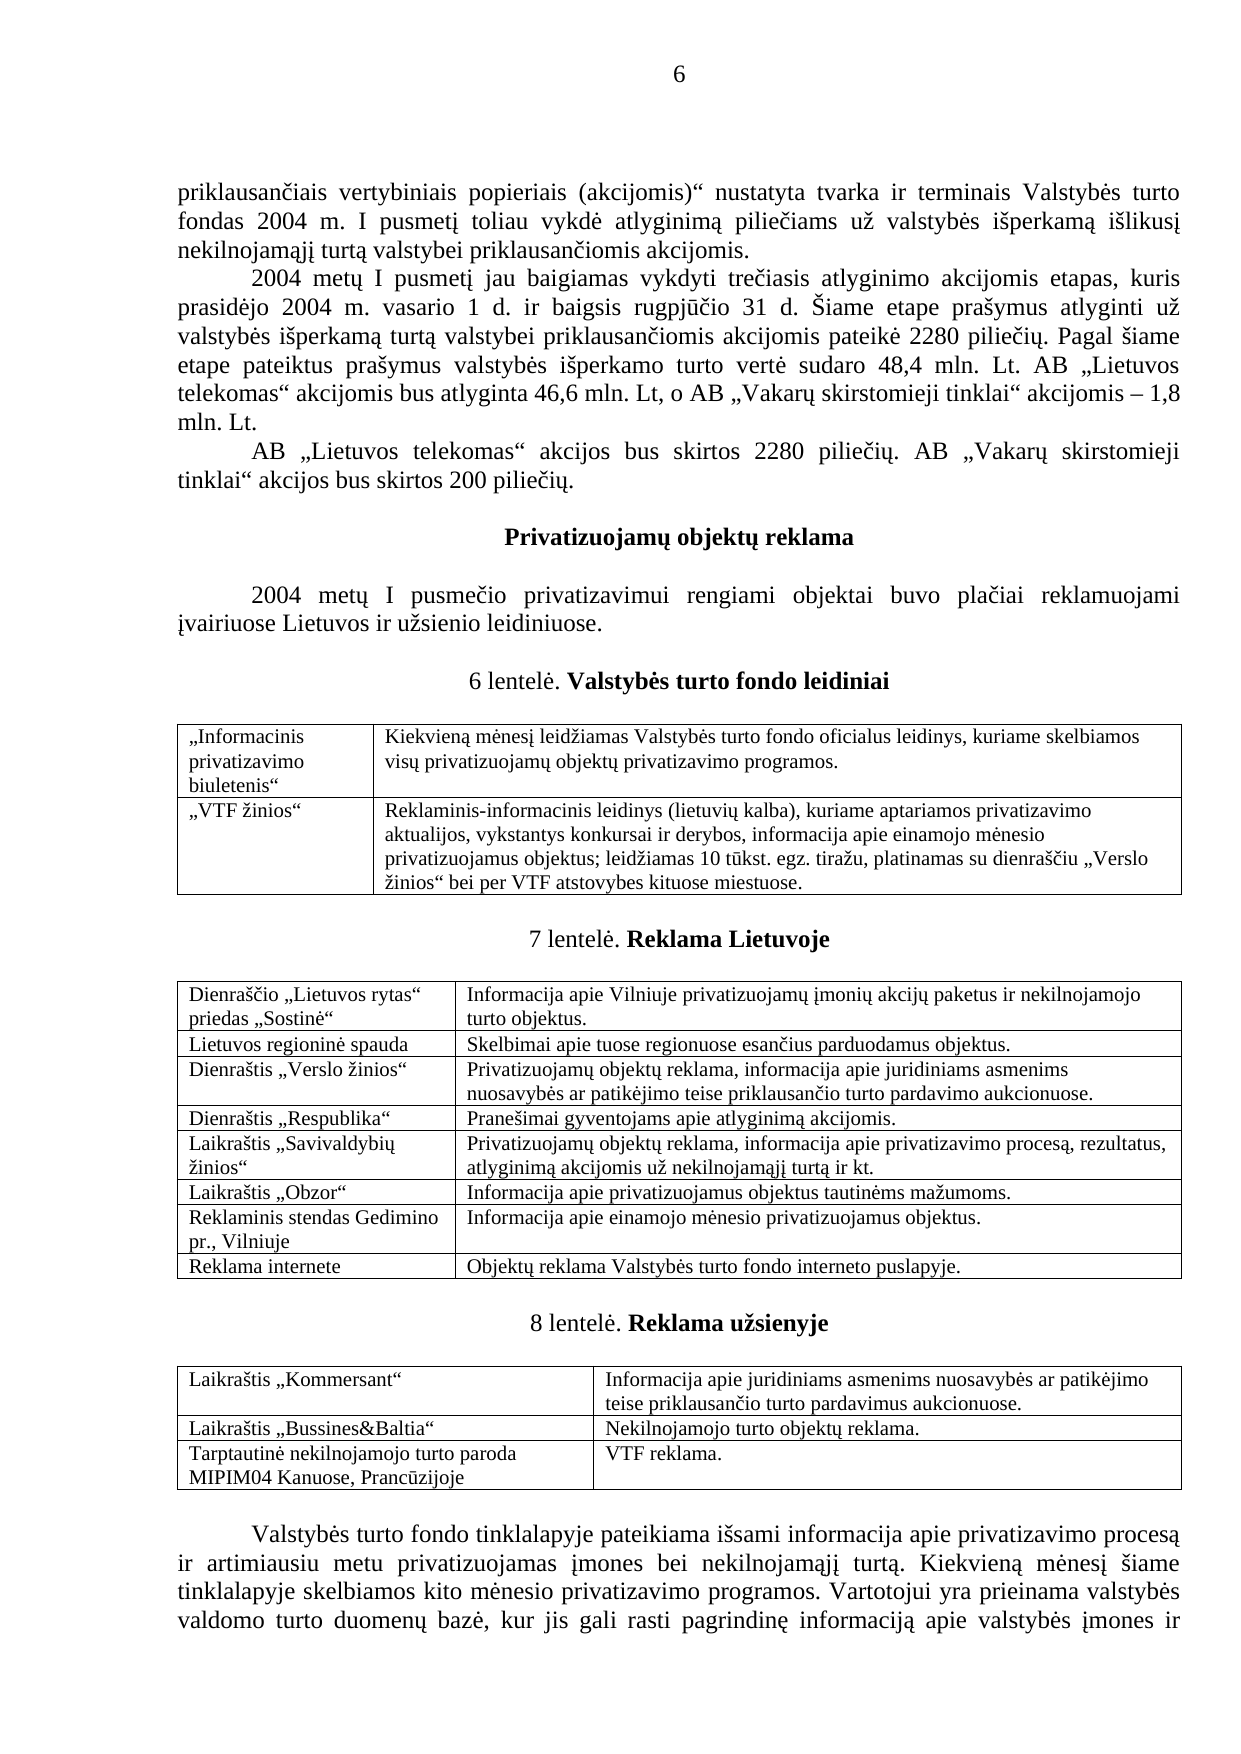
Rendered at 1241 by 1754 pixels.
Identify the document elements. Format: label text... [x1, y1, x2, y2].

table_cell Skelbimai apie tuose regionuose esančius parduodamus objektus. [456, 1031, 1181, 1056]
table_cell Laikraštis „Obzor“ [178, 1180, 455, 1204]
table_cell Objektų reklama Valstybės turto fondo interneto puslapyje. [456, 1254, 1181, 1278]
table_header Dienraščio „Lietuvos rytas“ priedas „Sostinė“ [178, 982, 455, 1030]
table_cell Informacija apie einamojo mėnesio privatizuojamus objektus. [456, 1205, 1181, 1253]
text 6 lentelė. Valstybės turto fondo leidiniai [177, 666, 1181, 695]
table_cell VTF reklama. [594, 1441, 1181, 1489]
text Privatizuojamų objektų reklama [177, 522, 1181, 551]
table_header Kiekvieną mėnesį leidžiamas Valstybės turto fondo oficialus leidinys, kuriame skelbiamos visų privatizuojamų objektų privatizavimo programos. [374, 725, 1181, 797]
table_cell Dienraštis „Respublika“ [178, 1106, 455, 1130]
table_cell Pranešimai gyventojams apie atlyginimą akcijomis. [456, 1106, 1181, 1130]
table_cell Lietuvos regioninė spauda [178, 1031, 455, 1056]
table_header Informacija apie Vilniuje privatizuojamų įmonių akcijų paketus ir nekilnojamojo turto objektus. [456, 982, 1181, 1030]
table_cell Laikraštis „Bussines&Baltia“ [178, 1416, 593, 1440]
table_header Informacija apie juridiniams asmenims nuosavybės ar patikėjimo teise priklausančio turto pardavimus aukcionuose. [594, 1367, 1181, 1415]
text 2004 metų I pusmečio privatizavimui rengiami objektai buvo plačiai reklamuojami įvairiuose Lietuvos ir užsienio leidiniuose. [177, 580, 1181, 637]
table_cell Informacija apie privatizuojamus objektus tautinėms mažumoms. [456, 1180, 1181, 1204]
table_header Laikraštis „Kommersant“ [178, 1367, 593, 1415]
table_cell Laikraštis „Savivaldybių žinios“ [178, 1131, 455, 1179]
text Valstybės turto fondo tinklalapyje pateikiama išsami informacija apie privatizavimo procesą ir artimiausiu metu privatizuojamas įmones bei nekilnojamąjį turtą. Kiekvieną mėnesį šiame tinklalapyje skelbiamos kito mėnesio privatizavimo programos. Vartotojui yra prieinama valstybės valdomo turto duomenų bazė, kur jis gali rasti pagrindinę informaciją apie valstybės įmones ir [177, 1519, 1181, 1634]
table_cell Reklama internete [178, 1254, 455, 1278]
table_cell Reklaminis-informacinis leidinys (lietuvių kalba), kuriame aptariamos privatizavimo aktualijos, vykstantys konkursai ir derybos, informacija apie einamojo mėnesio privatizuojamus objektus; leidžiamas 10 tūkst. egz. tiražu, platinamas su dienraščiu „Verslo žinios“ bei per VTF atstovybes kituose miestuose. [374, 798, 1181, 894]
table_cell Nekilnojamojo turto objektų reklama. [594, 1416, 1181, 1440]
text AB „Lietuvos telekomas“ akcijos bus skirtos 2280 piliečių. AB „Vakarų skirstomieji tinklai“ akcijos bus skirtos 200 piliečių. [177, 436, 1181, 493]
text 7 lentelė. Reklama Lietuvoje [177, 924, 1181, 952]
table_header „Informacinis privatizavimo biuletenis“ [178, 725, 373, 797]
text 2004 metų I pusmetį jau baigiamas vykdyti trečiasis atlyginimo akcijomis etapas, kuris prasidėjo 2004 m. vasario 1 d. ir baigsis rugpjūčio 31 d. Šiame etape prašymus atlyginti už valstybės išperkamą turtą valstybei priklausančiomis akcijomis pateikė 2280 piliečių. Pagal šiame etape pateiktus prašymus valstybės išperkamo turto vertė sudaro 48,4 mln. Lt. AB „Lietuvos telekomas“ akcijomis bus atlyginta 46,6 mln. Lt, o AB „Vakarų skirstomieji tinklai“ akcijomis – 1,8 mln. Lt. [177, 263, 1181, 436]
table_cell Privatizuojamų objektų reklama, informacija apie juridiniams asmenims nuosavybės ar patikėjimo teise priklausančio turto pardavimo aukcionuose. [456, 1057, 1181, 1105]
table_cell Privatizuojamų objektų reklama, informacija apie privatizavimo procesą, rezultatus, atlyginimą akcijomis už nekilnojamąjį turtą ir kt. [456, 1131, 1181, 1179]
table_cell Tarptautinė nekilnojamojo turto paroda MIPIM04 Kanuose, Prancūzijoje [178, 1441, 593, 1489]
table_cell Reklaminis stendas Gedimino pr., Vilniuje [178, 1205, 455, 1253]
text 8 lentelė. Reklama užsienyje [177, 1308, 1181, 1337]
text priklausančiais vertybiniais popieriais (akcijomis)“ nustatyta tvarka ir terminais Valstybės turto fondas 2004 m. I pusmetį toliau vykdė atlyginimą piliečiams už valstybės išperkamą išlikusį nekilnojamąjį turtą valstybei priklausančiomis akcijomis. [177, 177, 1181, 263]
table_cell Dienraštis „Verslo žinios“ [178, 1057, 455, 1105]
table_cell „VTF žinios“ [178, 798, 373, 894]
